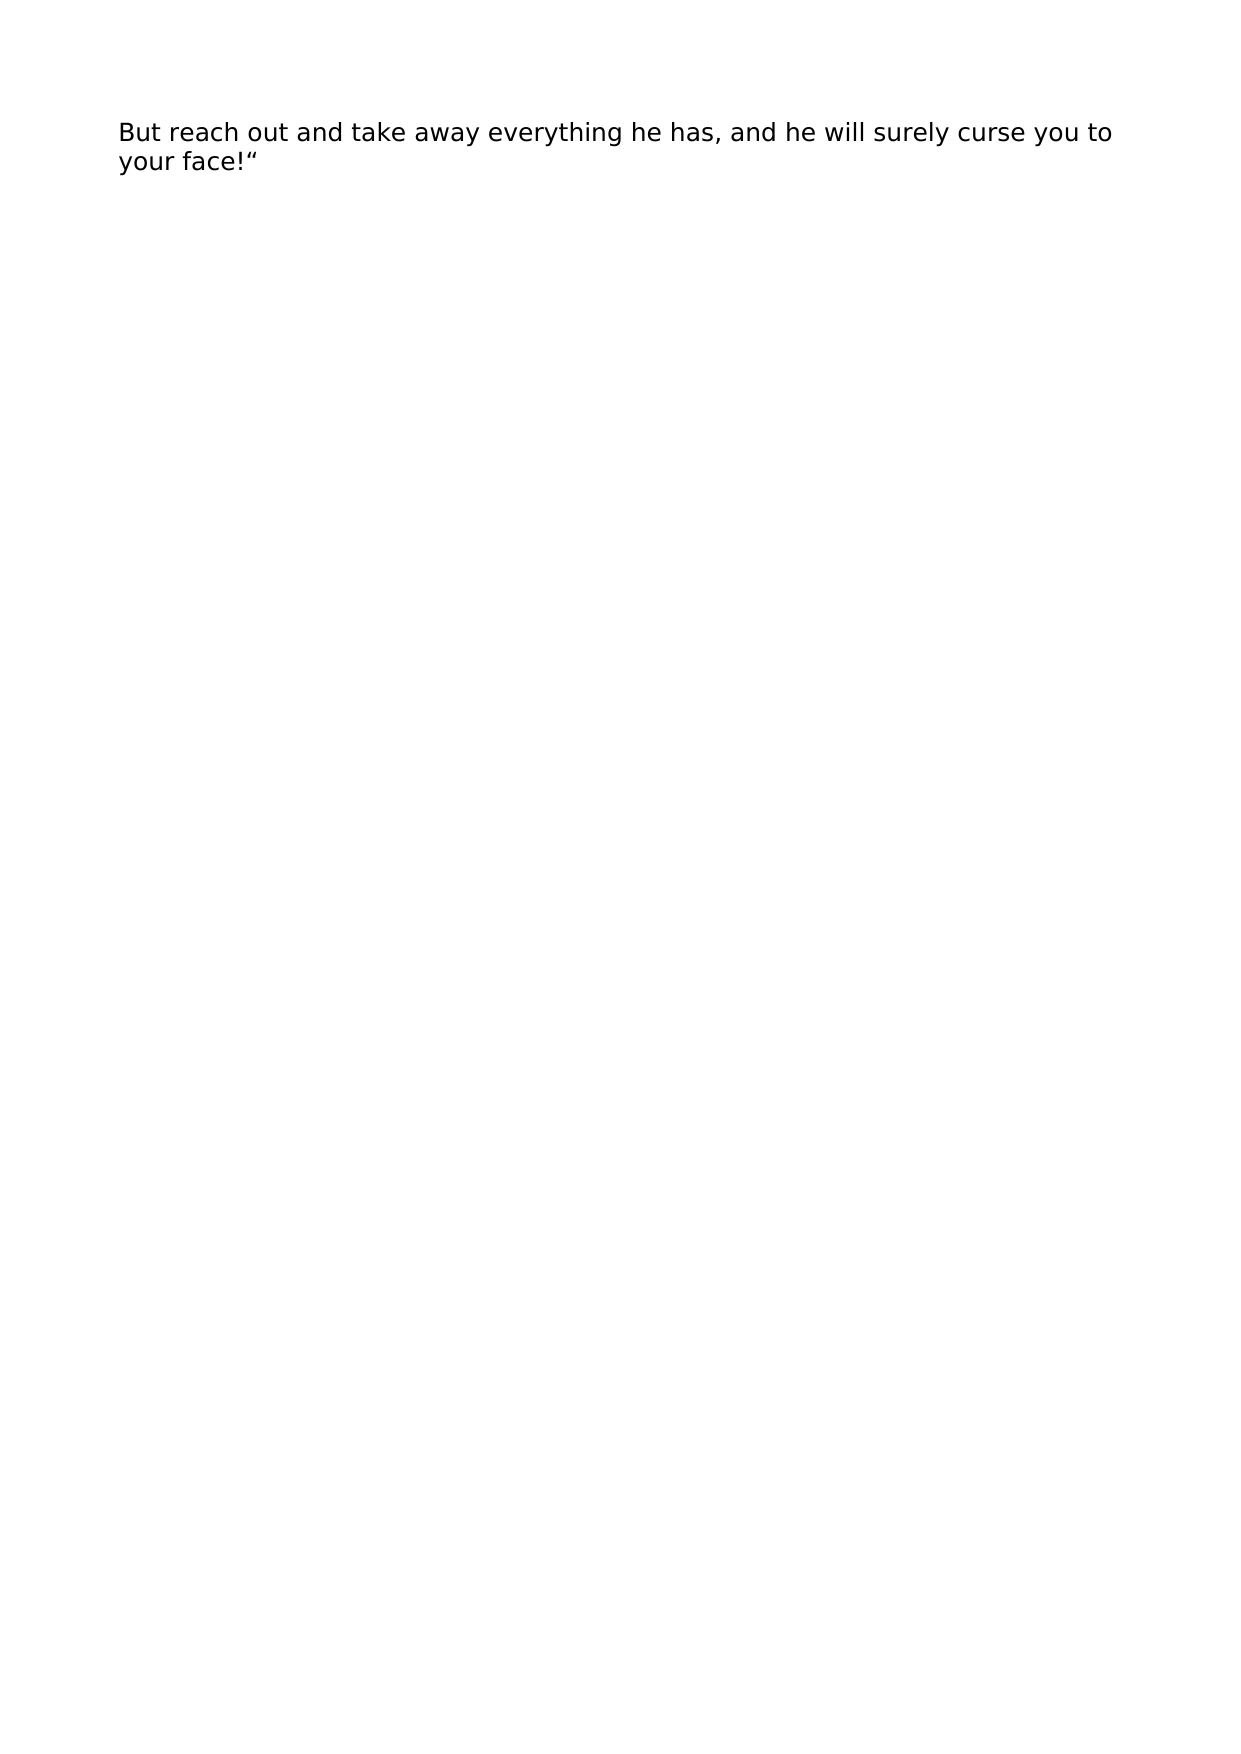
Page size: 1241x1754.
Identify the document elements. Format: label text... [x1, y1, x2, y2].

text But reach out and take away everything he has, and he will surely curse you to your face!“ [118, 118, 1122, 176]
